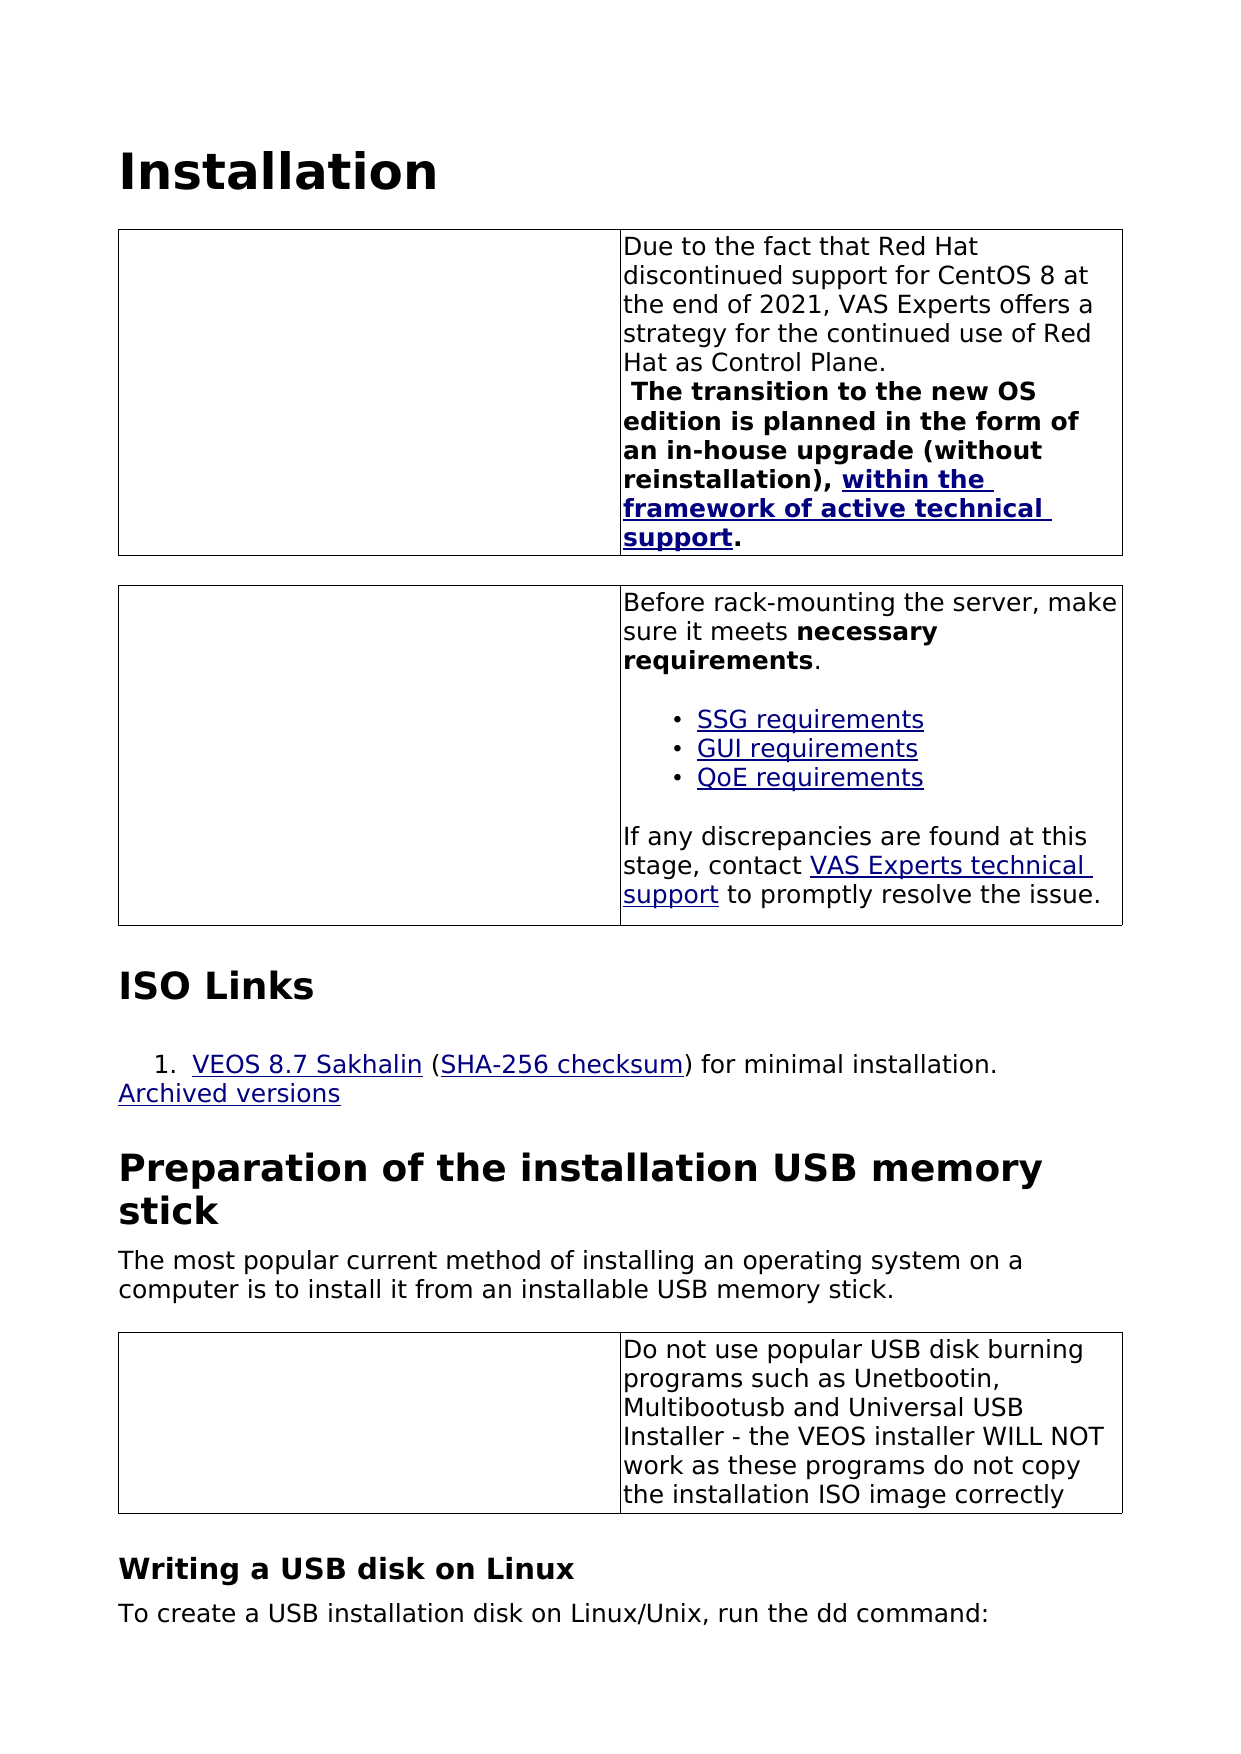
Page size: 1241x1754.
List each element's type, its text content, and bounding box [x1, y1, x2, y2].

table_header Do not use popular USB disk burning programs such as Unetbootin, Multibootusb and Universal USB Installer - the VEOS installer WILL NOT work as these programs do not copy the installation ISO image correctly [621, 1333, 1122, 1513]
text To create a USB installation disk on Linux/Unix, run the dd command: [118, 1599, 1122, 1628]
list VEOS 8.7 Sakhalin (SHA-256 checksum) for minimal installation. [177, 1051, 1122, 1080]
text The most popular current method of installing an operating system on a computer is to install it from an installable USB memory stick. [118, 1246, 1122, 1304]
subtitle Installation [118, 143, 1122, 201]
subtitle Preparation of the installation USB memory stick [118, 1146, 1122, 1234]
subtitle Writing a USB disk on Linux [118, 1553, 1122, 1587]
table_header [119, 1333, 620, 1513]
subtitle ISO Links [118, 965, 1122, 1008]
table_header [119, 230, 620, 555]
table_header Before rack-mounting the server, make sure it meets necessary requirements. SSG requirements GUI requirements QoE requirements If any discrepancies are found at this stage, contact VAS Experts technical support to promptly resolve the issue. [621, 586, 1122, 925]
text Archived versions [118, 1080, 1122, 1109]
table_header [119, 586, 620, 925]
table_header Due to the fact that Red Hat discontinued support for CentOS 8 at the end of 2021, VAS Experts offers a strategy for the continued use of Red Hat as Control Plane. The transition to the new OS edition is planned in the form of an in-house upgrade (without reinstallation), within the framework of active technical support. [621, 230, 1122, 555]
